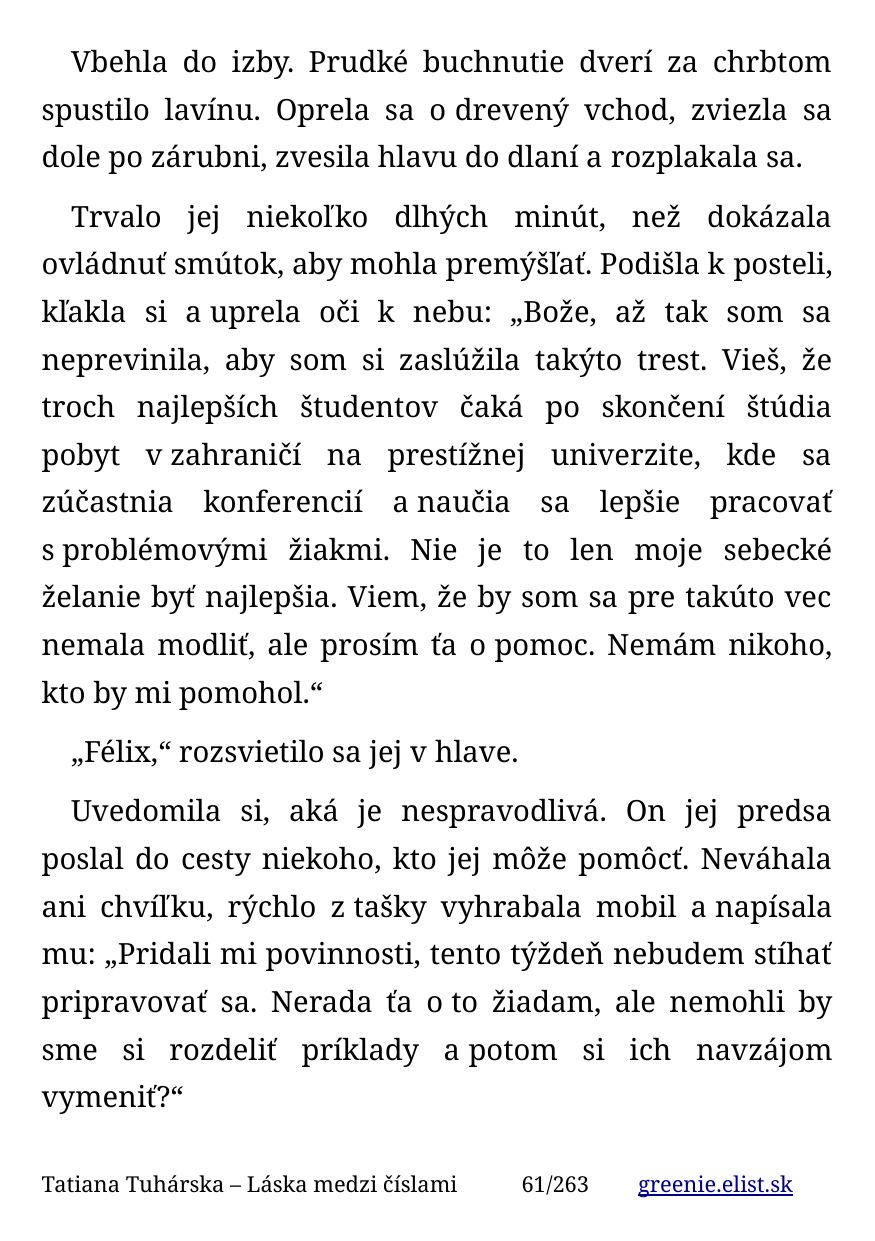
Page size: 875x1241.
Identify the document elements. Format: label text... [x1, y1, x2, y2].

text Uvedomila si, aká je nespravodlivá. On jej predsa poslal do cesty niekoho, kto jej môže pomôcť. Neváhala ani chvíľku, rýchlo z tašky vyhrabala mobil a napísala mu: „Pridali mi povinnosti, tento týždeň nebudem stíhať pripravovať sa. Nerada ťa o to žiadam, ale nemohli by sme si rozdeliť príklady a potom si ich navzájom vymeniť?“ [41, 791, 833, 1116]
text „Félix,“ rozsvietilo sa jej v hlave. [41, 731, 833, 771]
text Trvalo jej niekoľko dlhých minút, než dokázala ovládnuť smútok, aby mohla premýšľať. Podišla k posteli, kľakla si a uprela oči k nebu: „Bože, až tak som sa neprevinila, aby som si zaslúžila takýto trest. Vieš, že troch najlepších študentov čaká po skončení štúdia pobyt v zahraničí na prestížnej univerzite, kde sa zúčastnia konferencií a naučia sa lepšie pracovať s problémovými žiakmi. Nie je to len moje sebecké želanie byť najlepšia. Viem, že by som sa pre takúto vec nemala modliť, ale prosím ťa o pomoc. Nemám nikoho, kto by mi pomohol.“ [41, 196, 833, 712]
text Vbehla do izby. Prudké buchnutie dverí za chrbtom spustilo lavínu. Oprela sa o drevený vchod, zviezla sa dole po zárubni, zvesila hlavu do dlaní a rozplakala sa. [41, 41, 833, 176]
